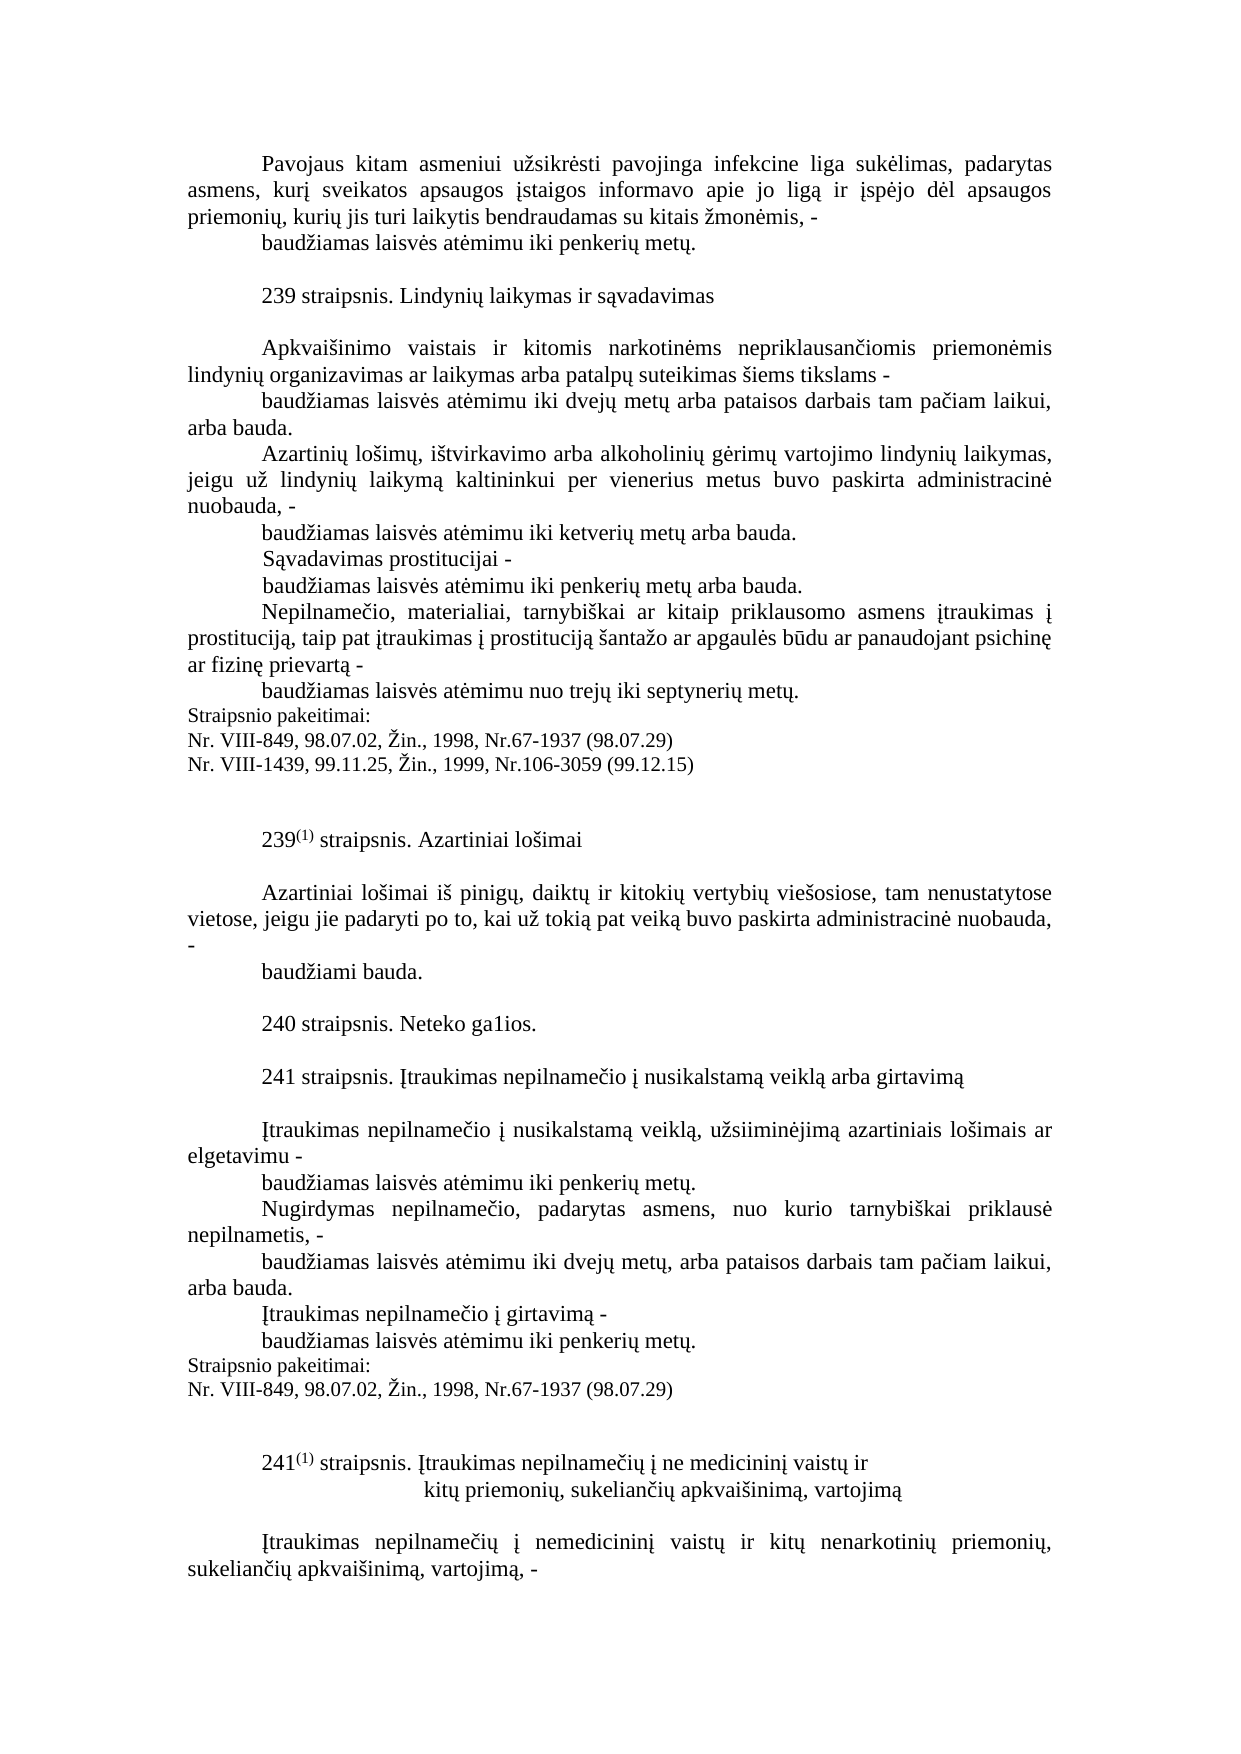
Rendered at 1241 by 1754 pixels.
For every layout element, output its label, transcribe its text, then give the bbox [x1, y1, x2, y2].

text Įtraukimas nepilnamečių į nemedicininį vaistų ir kitų nenarkotinių priemonių, sukeliančių apkvaišinimą, vartojimą, - [187, 1528, 1053, 1581]
text Sąvadavimas prostitucijai - [187, 545, 1053, 572]
text Nr. VIII-1439, 99.11.25, Žin., 1999, Nr.106-3059 (99.12.15) [187, 752, 1053, 776]
text baudžiamas laisvės atėmimu iki penkerių metų. [187, 1169, 1053, 1195]
text Straipsnio pakeitimai: [187, 703, 1053, 727]
text baudžiami bauda. [206, 958, 1053, 984]
text baudžiamas laisvės atėmimu nuo trejų iki septynerių metų. [187, 677, 1053, 703]
text baudžiamas laisvės atėmimu iki penkerių metų. [187, 229, 1053, 255]
text Straipsnio pakeitimai: [187, 1353, 1053, 1377]
text Pavojaus kitam asmeniui užsikrėsti pavojinga infekcine liga sukėlimas, padarytas asmens, kurį sveikatos apsaugos įstaigos informavo apie jo ligą ir įspėjo dėl apsaugos priemonių, kurių jis turi laikytis bendraudamas su kitais žmonėmis, - [187, 150, 1053, 229]
text 241(1) straipsnis. Įtraukimas nepilnamečių į ne medicininį vaistų ir [261, 1449, 1053, 1476]
text Nr. VIII-849, 98.07.02, Žin., 1998, Nr.67-1937 (98.07.29) [187, 727, 1053, 752]
text Nugirdymas nepilnamečio, padarytas asmens, nuo kurio tarnybiškai priklausė nepilnametis, - [187, 1195, 1053, 1248]
text Apkvaišinimo vaistais ir kitomis narkotinėms nepriklausančiomis priemonėmis lindynių organizavimas ar laikymas arba patalpų suteikimas šiems tikslams - [187, 334, 1053, 387]
text 239(1) straipsnis. Azartiniai lošimai [207, 826, 1053, 852]
text Azartiniai lošimai iš pinigų, daiktų ir kitokių vertybių viešosiose, tam nenustatytose vietose, jeigu jie padaryti po to, kai už tokią pat veiką buvo paskirta administracinė nuobauda, - [187, 879, 1053, 958]
text Įtraukimas nepilnamečio į girtavimą - [208, 1300, 1053, 1327]
text Įtraukimas nepilnamečio į nusikalstamą veiklą, užsiiminėjimą azartiniais lošimais ar elgetavimu - [187, 1116, 1053, 1169]
text kitų priemonių, sukeliančių apkvaišinimą, vartojimą [394, 1476, 1053, 1502]
text Nr. VIII-849, 98.07.02, Žin., 1998, Nr.67-1937 (98.07.29) [187, 1377, 1053, 1401]
text 240 straipsnis. Neteko ga1ios. [206, 1011, 1053, 1037]
text baudžiamas laisvės atėmimu iki penkerių metų arba bauda. [187, 572, 1053, 598]
text Nepilnamečio, materialiai, tarnybiškai ar kitaip priklausomo asmens įtraukimas į prostituciją, taip pat įtraukimas į prostituciją šantažo ar apgaulės būdu ar panaudojant psichinę ar fizinę prievartą - [187, 598, 1053, 677]
text 241 straipsnis. Įtraukimas nepilnamečio į nusikalstamą veiklą arba girtavimą [187, 1063, 1053, 1089]
text 239 straipsnis. Lindynių laikymas ir sąvadavimas [207, 282, 1053, 308]
text baudžiamas laisvės atėmimu iki ketverių metų arba bauda. [187, 519, 1053, 545]
text Azartinių lošimų, ištvirkavimo arba alkoholinių gėrimų vartojimo lindynių laikymas, jeigu už lindynių laikymą kaltininkui per vienerius metus buvo paskirta administracinė nuobauda, - [187, 440, 1053, 519]
text baudžiamas laisvės atėmimu iki penkerių metų. [208, 1327, 1053, 1353]
text baudžiamas laisvės atėmimu iki dvejų metų, arba pataisos darbais tam pačiam laikui, arba bauda. [187, 1248, 1053, 1300]
text baudžiamas laisvės atėmimu iki dvejų metų arba pataisos darbais tam pačiam laikui, arba bauda. [187, 387, 1053, 440]
